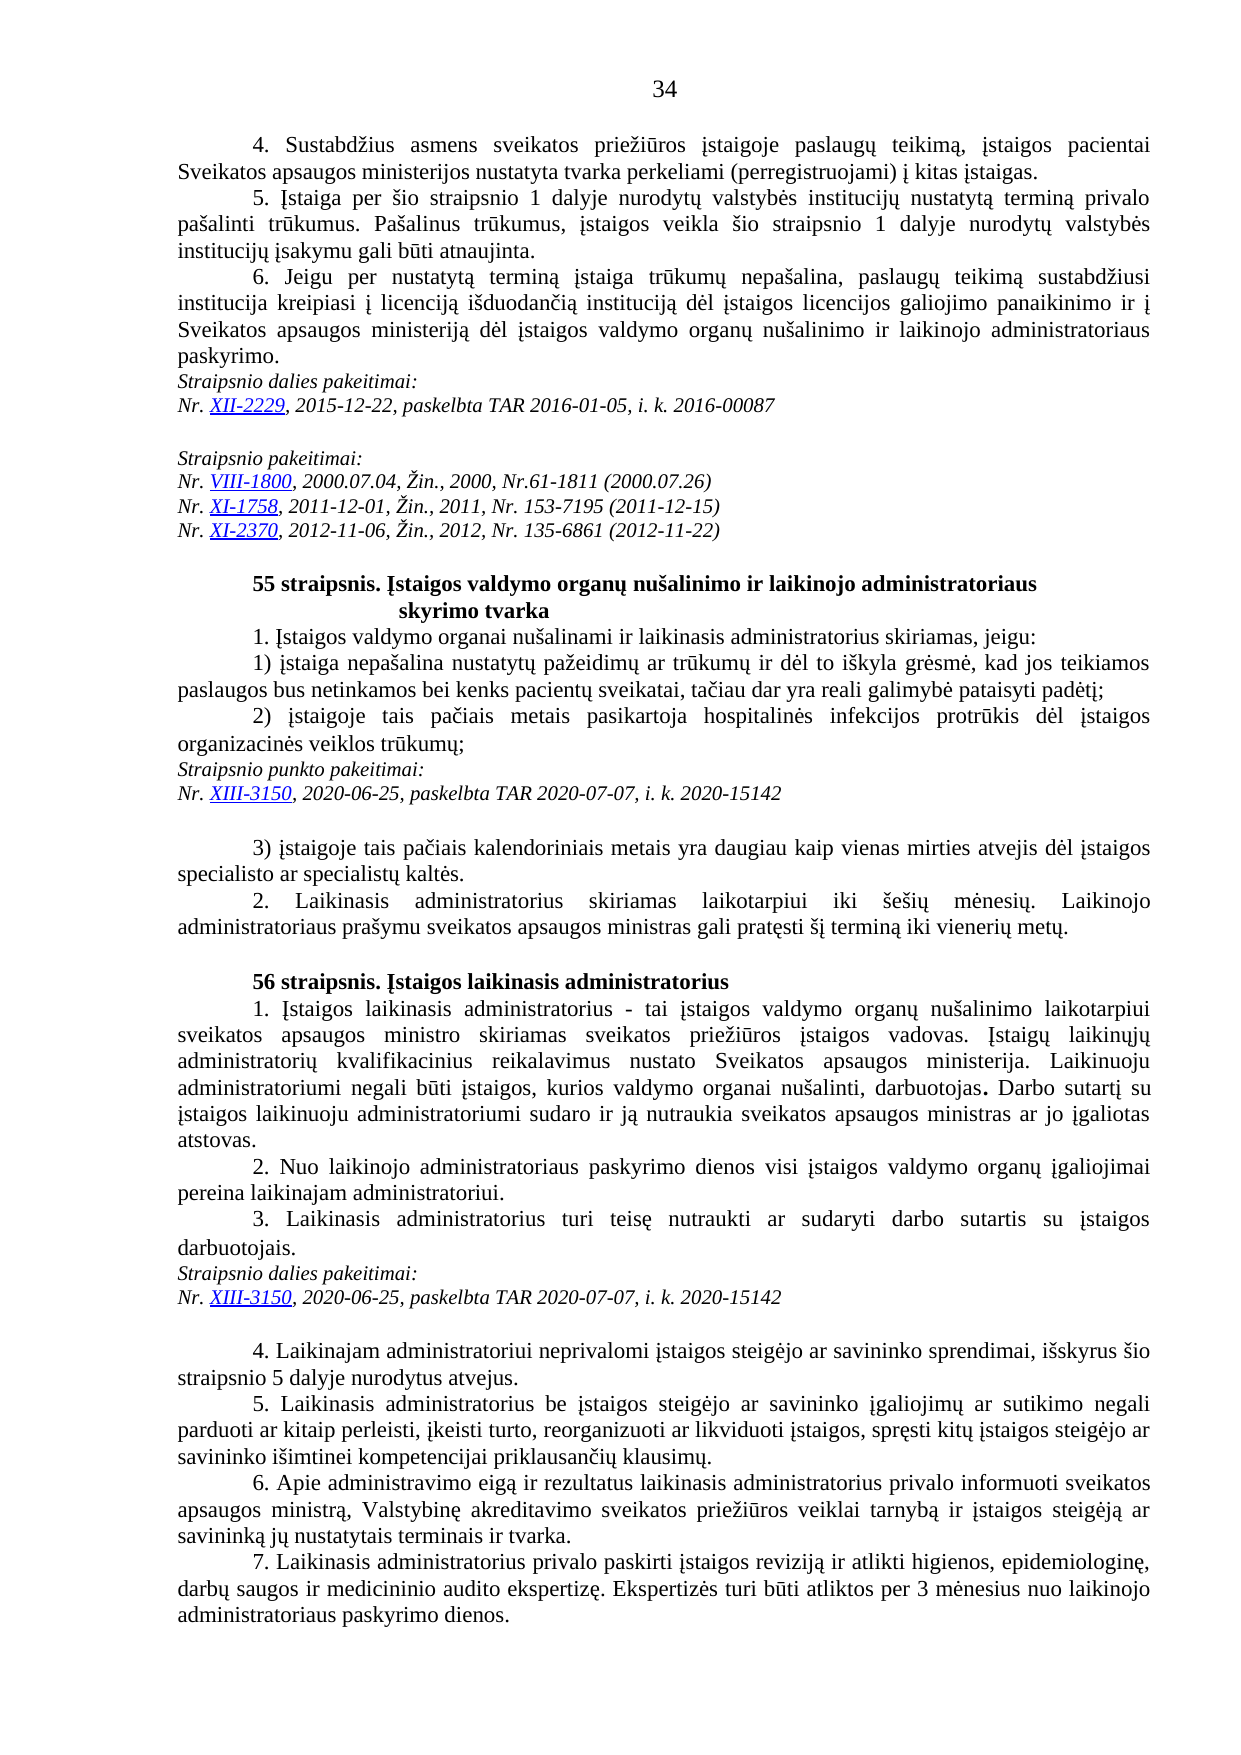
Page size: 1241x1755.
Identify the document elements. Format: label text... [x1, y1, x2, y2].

text 2. Laikinasis administratorius skiriamas laikotarpiui iki šešių mėnesių. Laikinojo administratoriaus prašymu sveikatos apsaugos ministras gali pratęsti šį terminą iki vienerių metų. [177, 887, 1152, 939]
text 2. Nuo laikinojo administratoriaus paskyrimo dienos visi įstaigos valdymo organų įgaliojimai pereina laikinajam administratoriui. [177, 1153, 1152, 1206]
text Nr. XIII-3150, 2020-06-25, paskelbta TAR 2020-07-07, i. k. 2020-15142 [177, 1285, 1152, 1309]
text Nr. XI-1758, 2011-12-01, Žin., 2011, Nr. 153-7195 (2011-12-15) [177, 493, 1152, 518]
text 56 straipsnis. Įstaigos laikinasis administratorius [177, 968, 1152, 995]
text 3. Laikinasis administratorius turi teisę nutraukti ar sudaryti darbo sutartis su įstaigos darbuotojais. [177, 1206, 1152, 1261]
text Nr. XI-2370, 2012-11-06, Žin., 2012, Nr. 135-6861 (2012-11-22) [177, 518, 1152, 542]
text 4. Laikinajam administratoriui neprivalomi įstaigos steigėjo ar savininko sprendimai, išskyrus šio straipsnio 5 dalyje nurodytus atvejus. [177, 1337, 1152, 1390]
text 5. Laikinasis administratorius be įstaigos steigėjo ar savininko įgaliojimų ar sutikimo negali parduoti ar kitaip perleisti, įkeisti turto, reorganizuoti ar likviduoti įstaigos, spręsti kitų įstaigos steigėjo ar savininko išimtinei kompetencijai priklausančių klausimų. [177, 1390, 1152, 1469]
text Nr. XIII-3150, 2020-06-25, paskelbta TAR 2020-07-07, i. k. 2020-15142 [177, 781, 1152, 805]
text 4. Sustabdžius asmens sveikatos priežiūros įstaigoje paslaugų teikimą, įstaigos pacientai Sveikatos apsaugos ministerijos nustatyta tvarka perkeliami (perregistruojami) į kitas įstaigas. [177, 131, 1152, 184]
text Nr. VIII-1800, 2000.07.04, Žin., 2000, Nr.61-1811 (2000.07.26) [177, 469, 1152, 493]
text skyrimo tvarka [399, 597, 1152, 623]
text 55 straipsnis. Įstaigos valdymo organų nušalinimo ir laikinojo administratoriaus [252, 570, 1152, 597]
text Straipsnio punkto pakeitimai: [177, 757, 1152, 781]
text 5. Įstaiga per šio straipsnio 1 dalyje nurodytų valstybės institucijų nustatytą terminą privalo pašalinti trūkumus. Pašalinus trūkumus, įstaigos veikla šio straipsnio 1 dalyje nurodytų valstybės institucijų įsakymu gali būti atnaujinta. [177, 184, 1152, 263]
text Nr. XII-2229, 2015-12-22, paskelbta TAR 2016-01-05, i. k. 2016-00087 [177, 393, 1152, 417]
text 6. Apie administravimo eigą ir rezultatus laikinasis administratorius privalo informuoti sveikatos apsaugos ministrą, Valstybinę akreditavimo sveikatos priežiūros veiklai tarnybą ir įstaigos steigėją ar savininką jų nustatytais terminais ir tvarka. [177, 1469, 1152, 1548]
text Straipsnio dalies pakeitimai: [177, 368, 1152, 393]
text 2) įstaigoje tais pačiais metais pasikartoja hospitalinės infekcijos protrūkis dėl įstaigos organizacinės veiklos trūkumų; [177, 702, 1152, 757]
text 3) įstaigoje tais pačiais kalendoriniais metais yra daugiau kaip vienas mirties atvejis dėl įstaigos specialisto ar specialistų kaltės. [177, 834, 1152, 887]
text 1. Įstaigos valdymo organai nušalinami ir laikinasis administratorius skiriamas, jeigu: [177, 623, 1152, 649]
text Straipsnio pakeitimai: [177, 445, 1152, 469]
text Straipsnio dalies pakeitimai: [177, 1261, 1152, 1285]
text 7. Laikinasis administratorius privalo paskirti įstaigos reviziją ir atlikti higienos, epidemiologinę, darbų saugos ir medicininio audito ekspertizę. Ekspertizės turi būti atliktos per 3 mėnesius nuo laikinojo administratoriaus paskyrimo dienos. [177, 1548, 1152, 1627]
text 1) įstaiga nepašalina nustatytų pažeidimų ar trūkumų ir dėl to iškyla grėsmė, kad jos teikiamos paslaugos bus netinkamos bei kenks pacientų sveikatai, tačiau dar yra reali galimybė pataisyti padėtį; [177, 649, 1152, 702]
text 6. Jeigu per nustatytą terminą įstaiga trūkumų nepašalina, paslaugų teikimą sustabdžiusi institucija kreipiasi į licenciją išduodančią instituciją dėl įstaigos licencijos galiojimo panaikinimo ir į Sveikatos apsaugos ministeriją dėl įstaigos valdymo organų nušalinimo ir laikinojo administratoriaus paskyrimo. [177, 263, 1152, 368]
text 1. Įstaigos laikinasis administratorius - tai įstaigos valdymo organų nušalinimo laikotarpiui sveikatos apsaugos ministro skiriamas sveikatos priežiūros įstaigos vadovas. Įstaigų laikinųjų administratorių kvalifikacinius reikalavimus nustato Sveikatos apsaugos ministerija. Laikinuoju administratoriumi negali būti įstaigos, kurios valdymo organai nušalinti, darbuotojas. Darbo sutartį su įstaigos laikinuoju administratoriumi sudaro ir ją nutraukia sveikatos apsaugos ministras ar jo įgaliotas atstovas. [177, 995, 1152, 1153]
